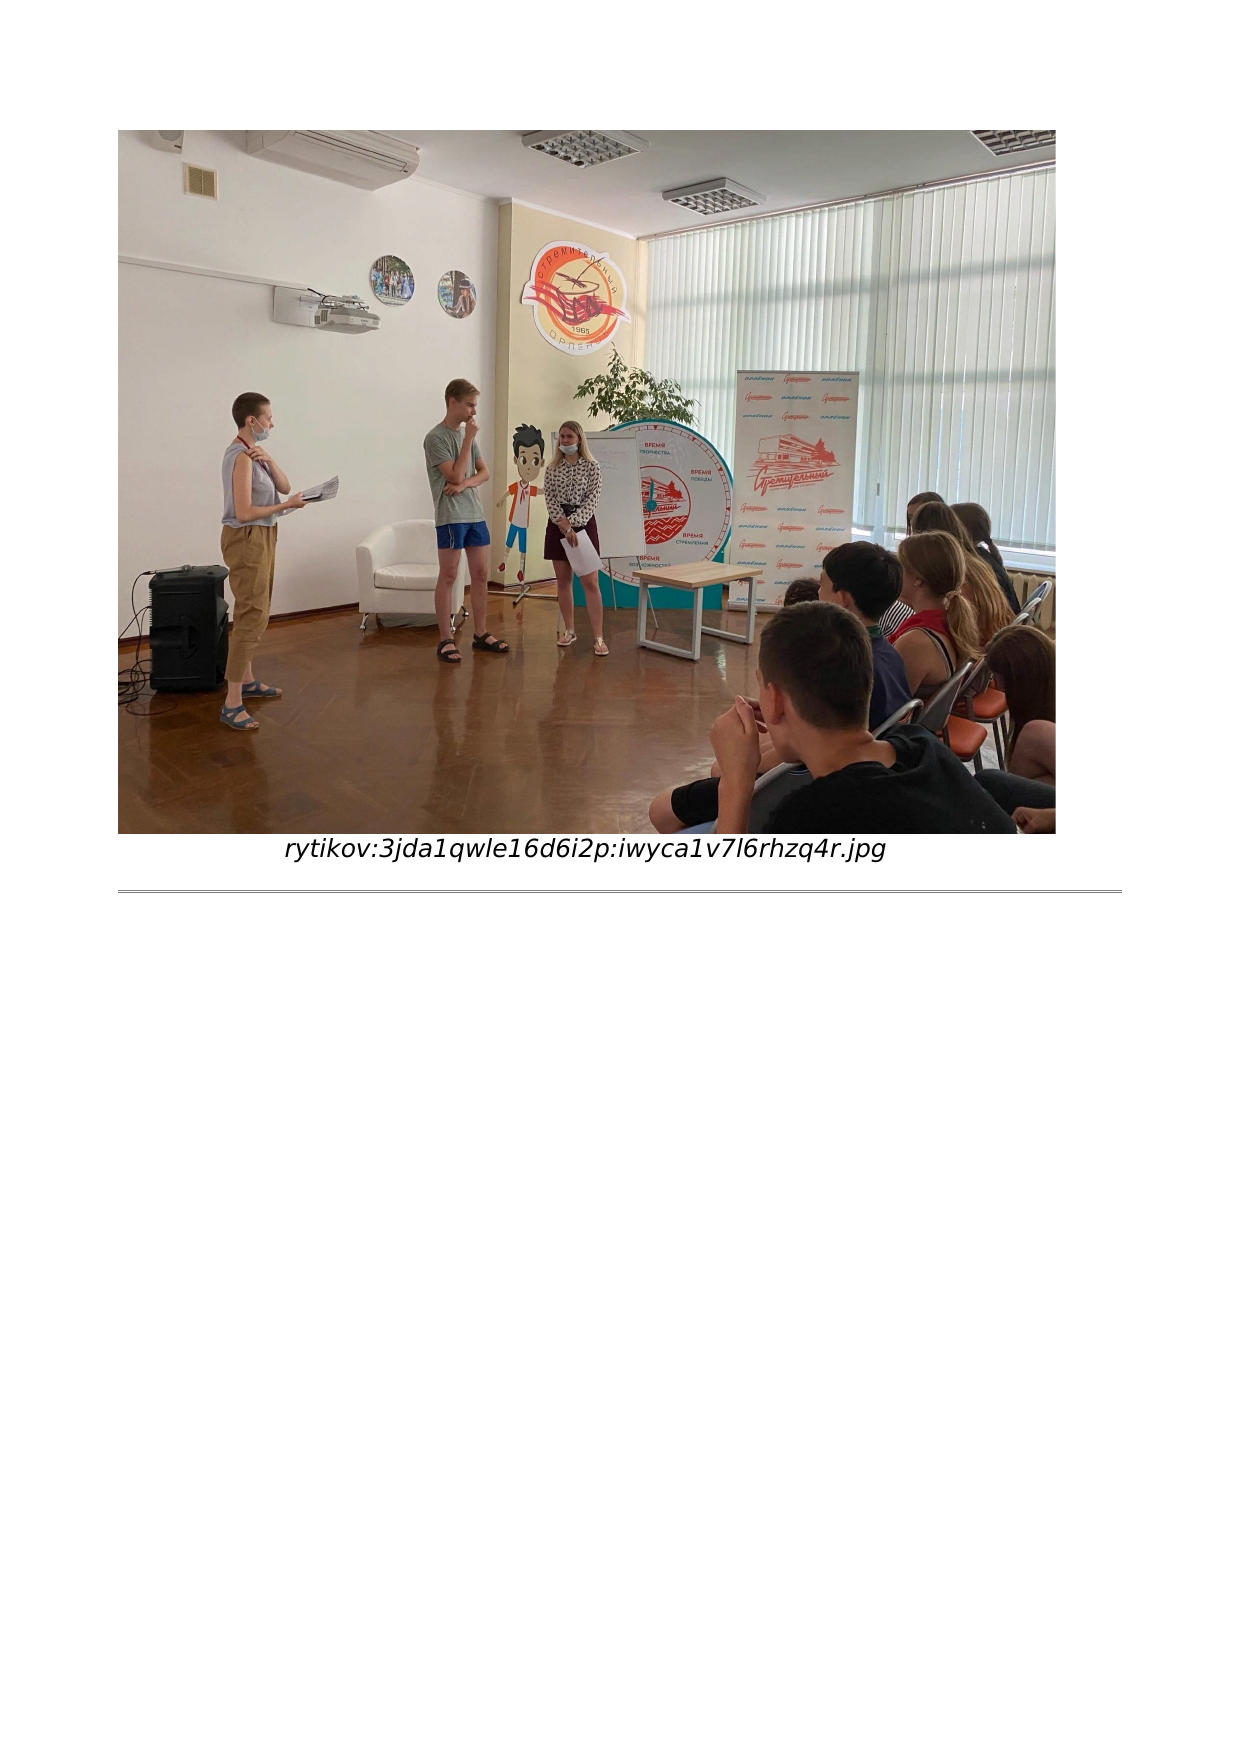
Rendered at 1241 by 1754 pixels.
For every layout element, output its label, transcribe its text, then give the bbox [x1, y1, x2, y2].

text rytikov:3jda1qwle16d6i2p:iwyca1v7l6rhzq4r.jpg [118, 834, 1056, 863]
picture [118, 130, 1056, 834]
